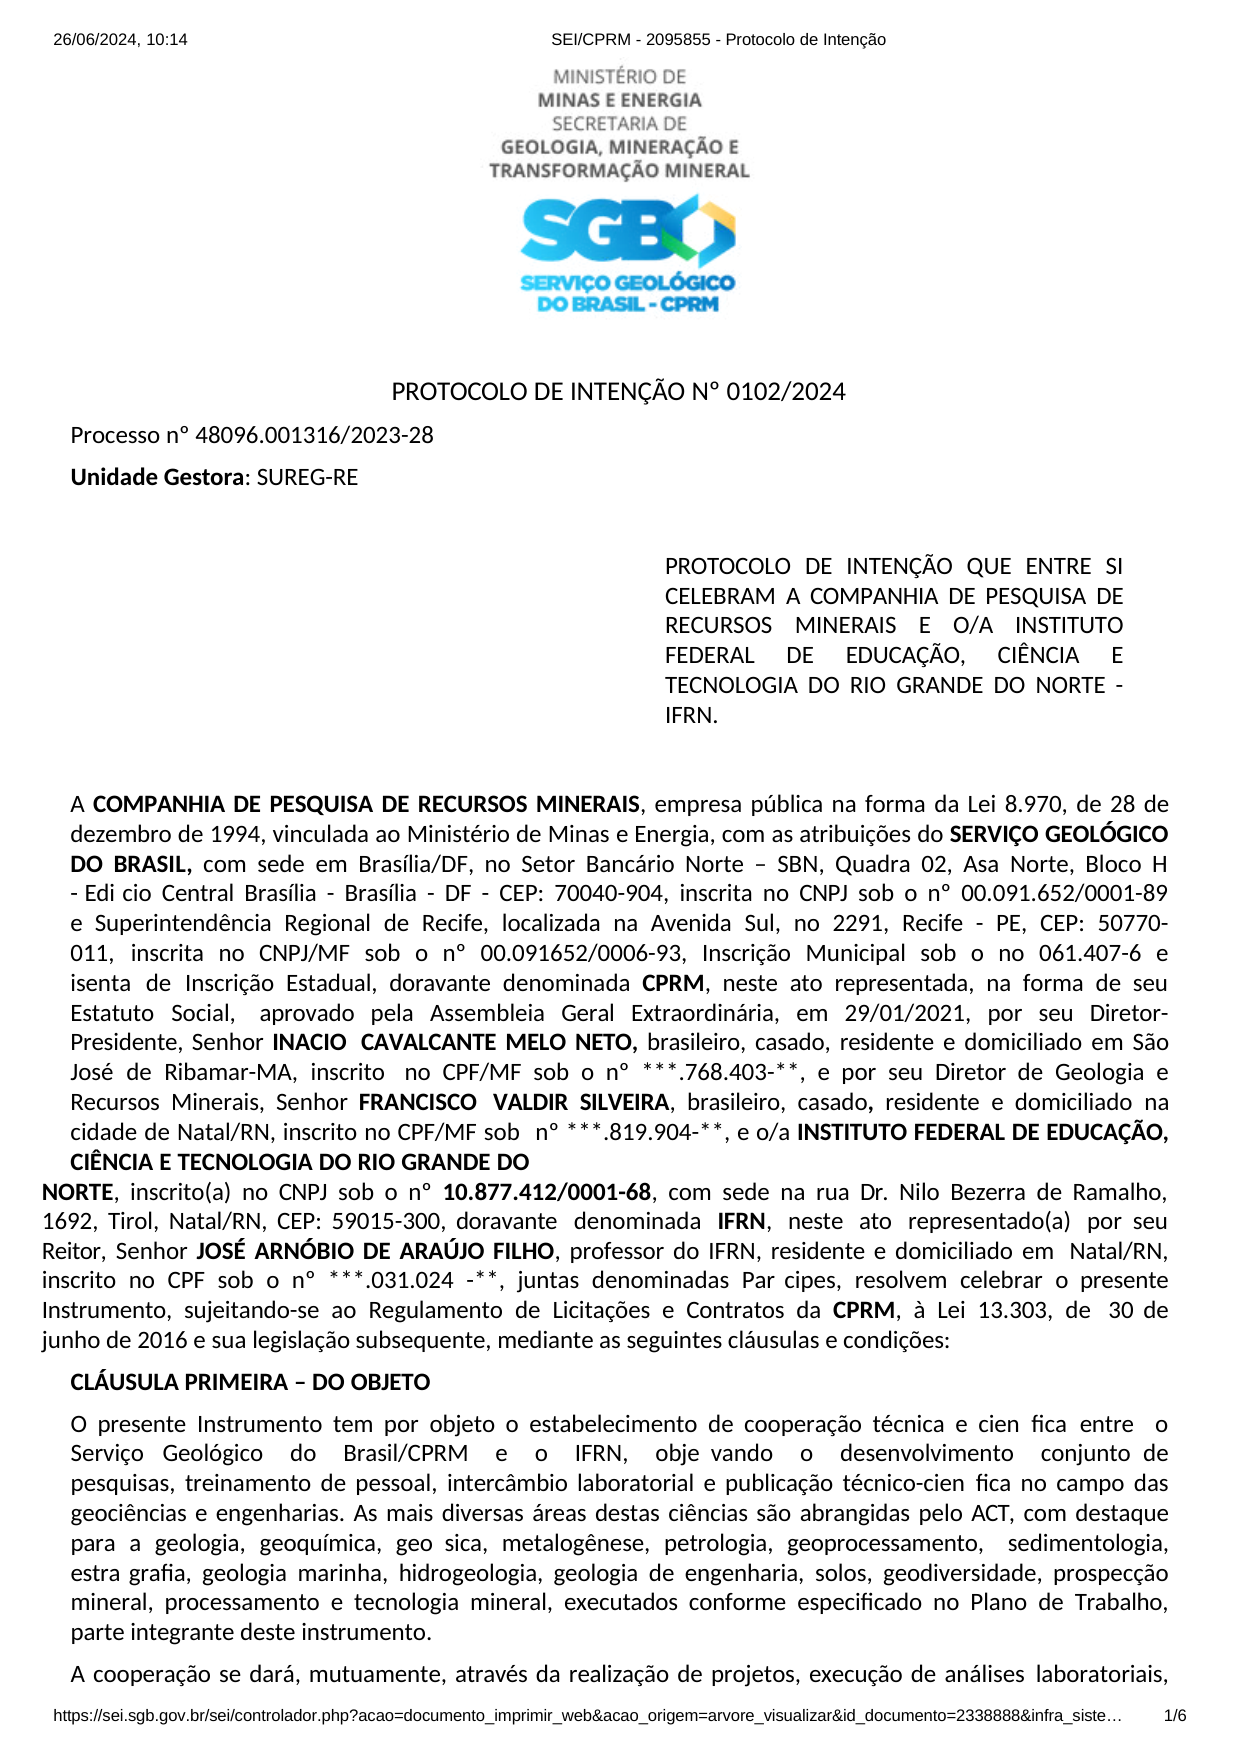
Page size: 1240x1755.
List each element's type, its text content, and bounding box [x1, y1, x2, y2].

text A COMPANHIA DE PESQUISA DE RECURSOS MINERAIS, empresa pública na forma da Lei 8.970, de 28 de dezembro de 1994, vinculada ao Ministério de Minas e Energia, com as atribuições do SERVIÇO GEOLÓGICO DO BRASIL, com sede em Brasília/DF, no Setor Bancário Norte – SBN, Quadra 02, Asa Norte, Bloco H - Edi cio Central Brasília - Brasília - DF - CEP: 70040-904, inscrita no CNPJ sob o nº 00.091.652/0001-89 e Superintendência Regional de Recife, localizada na Avenida Sul, no 2291, Recife - PE, CEP: 50770-011, inscrita no CNPJ/MF sob o nº 00.091652/0006-93, Inscrição Municipal sob o no 061.407-6 e isenta de Inscrição Estadual, doravante denominada CPRM, neste ato representada, na forma de seu Estatuto Social, aprovado pela Assembleia Geral Extraordinária, em 29/01/2021, por seu Diretor-Presidente, Senhor INACIO CAVALCANTE MELO NETO, brasileiro, casado, residente e domiciliado em São José de Ribamar-MA, inscrito no CPF/MF sob o nº ***.768.403-**, e por seu Diretor de Geologia e Recursos Minerais, Senhor FRANCISCO VALDIR SILVEIRA, brasileiro, casado, residente e domiciliado na cidade de Natal/RN, inscrito no CPF/MF sob nº ***.819.904-**, e o/a INSTITUTO FEDERAL DE EDUCAÇÃO, CIÊNCIA E TECNOLOGIA DO RIO GRANDE DO [70, 789, 1169, 1176]
list A cooperação se dará, mutuamente, através da realização de projetos, execução de análises laboratoriais, [42, 1659, 1169, 1689]
list CLÁUSULA PRIMEIRA – DO OBJETO [0, 1366, 1198, 1397]
text PROTOCOLO DE INTENÇÃO QUE ENTRE SI CELEBRAM A COMPANHIA DE PESQUISA DE RECURSOS MINERAIS E O/A INSTITUTO FEDERAL DE EDUCAÇÃO, CIÊNCIA E TECNOLOGIA DO RIO GRANDE DO NORTE - IFRN. [665, 551, 1123, 729]
text NORTE, inscrito(a) no CNPJ sob o nº 10.877.412/0001-68, com sede na rua Dr. Nilo Bezerra de Ramalho, 1692, Tirol, Natal/RN, CEP: 59015-300, doravante denominada IFRN, neste ato representado(a) por seu Reitor, Senhor JOSÉ ARNÓBIO DE ARAÚJO FILHO, professor do IFRN, residente e domiciliado em Natal/RN, inscrito no CPF sob o nº ***.031.024 -**, juntas denominadas Par cipes, resolvem celebrar o presente Instrumento, sujeitando-se ao Regulamento de Licitações e Contratos da CPRM, à Lei 13.303, de 30 de junho de 2016 e sua legislação subsequente, mediante as seguintes cláusulas e condições: [42, 1176, 1169, 1354]
text PROTOCOLO DE INTENÇÃO Nº 0102/2024 [391, 374, 1198, 407]
text Unidade Gestora: SUREG-RE [70, 462, 1198, 492]
text Processo nº 48096.001316/2023-28 [70, 419, 1198, 450]
list O presente Instrumento tem por objeto o estabelecimento de cooperação técnica e cien ﬁca entre o Serviço Geológico do Brasil/CPRM e o IFRN, obje vando o desenvolvimento conjunto de pesquisas, treinamento de pessoal, intercâmbio laboratorial e publicação técnico-cien ﬁca no campo das geociências e engenharias. As mais diversas áreas destas ciências são abrangidas pelo ACT, com destaque para a geologia, geoquímica, geo sica, metalogênese, petrologia, geoprocessamento, sedimentologia, estra graﬁa, geologia marinha, hidrogeologia, geologia de engenharia, solos, geodiversidade, prospecção mineral, processamento e tecnologia mineral, executados conforme especiﬁcado no Plano de Trabalho, parte integrante deste instrumento. [42, 1408, 1169, 1647]
